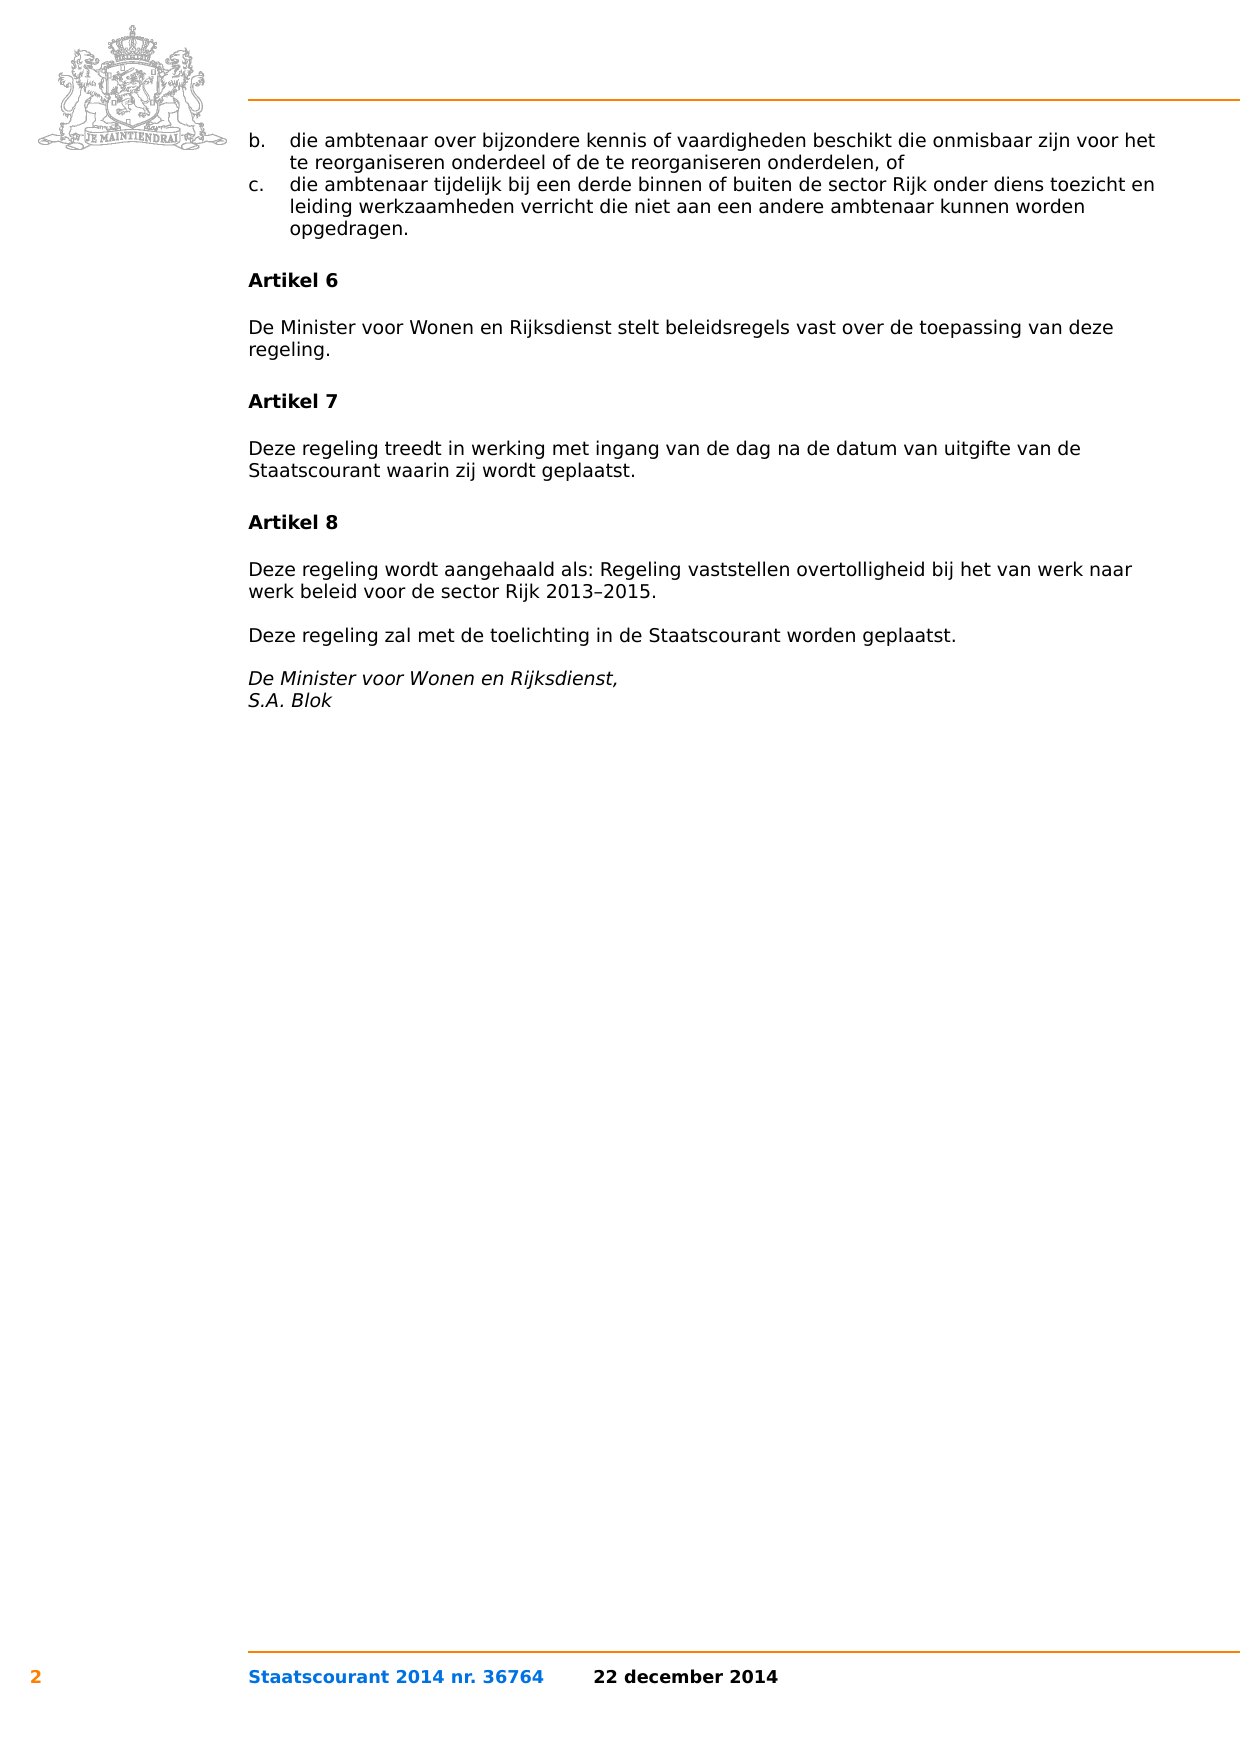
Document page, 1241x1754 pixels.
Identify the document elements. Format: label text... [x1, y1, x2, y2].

subtitle Artikel 6 [248, 270, 1163, 292]
text De Minister voor Wonen en Rijksdienst, S.A. Blok [248, 668, 1163, 712]
text c. die ambtenaar tijdelijk bij een derde binnen of buiten de sector Rijk onder diens toezicht en leiding werkzaamheden verricht die niet aan een andere ambtenaar kunnen worden opgedragen. [248, 174, 1163, 240]
text Deze regeling treedt in werking met ingang van de dag na de datum van uitgifte van de Staatscourant waarin zij wordt geplaatst. [248, 438, 1163, 482]
text Deze regeling wordt aangehaald als: Regeling vaststellen overtolligheid bij het van werk naar werk beleid voor de sector Rijk 2013–2015. [248, 559, 1163, 603]
subtitle Artikel 7 [248, 391, 1163, 413]
picture [38, 25, 227, 150]
text Deze regeling zal met de toelichting in de Staatscourant worden geplaatst. [248, 624, 1163, 646]
text De Minister voor Wonen en Rijksdienst stelt beleidsregels vast over de toepassing van deze regeling. [248, 317, 1163, 361]
subtitle Artikel 8 [248, 512, 1163, 534]
text b. die ambtenaar over bijzondere kennis of vaardigheden beschikt die onmisbaar zijn voor het te reorganiseren onderdeel of de te reorganiseren onderdelen, of [248, 130, 1163, 174]
